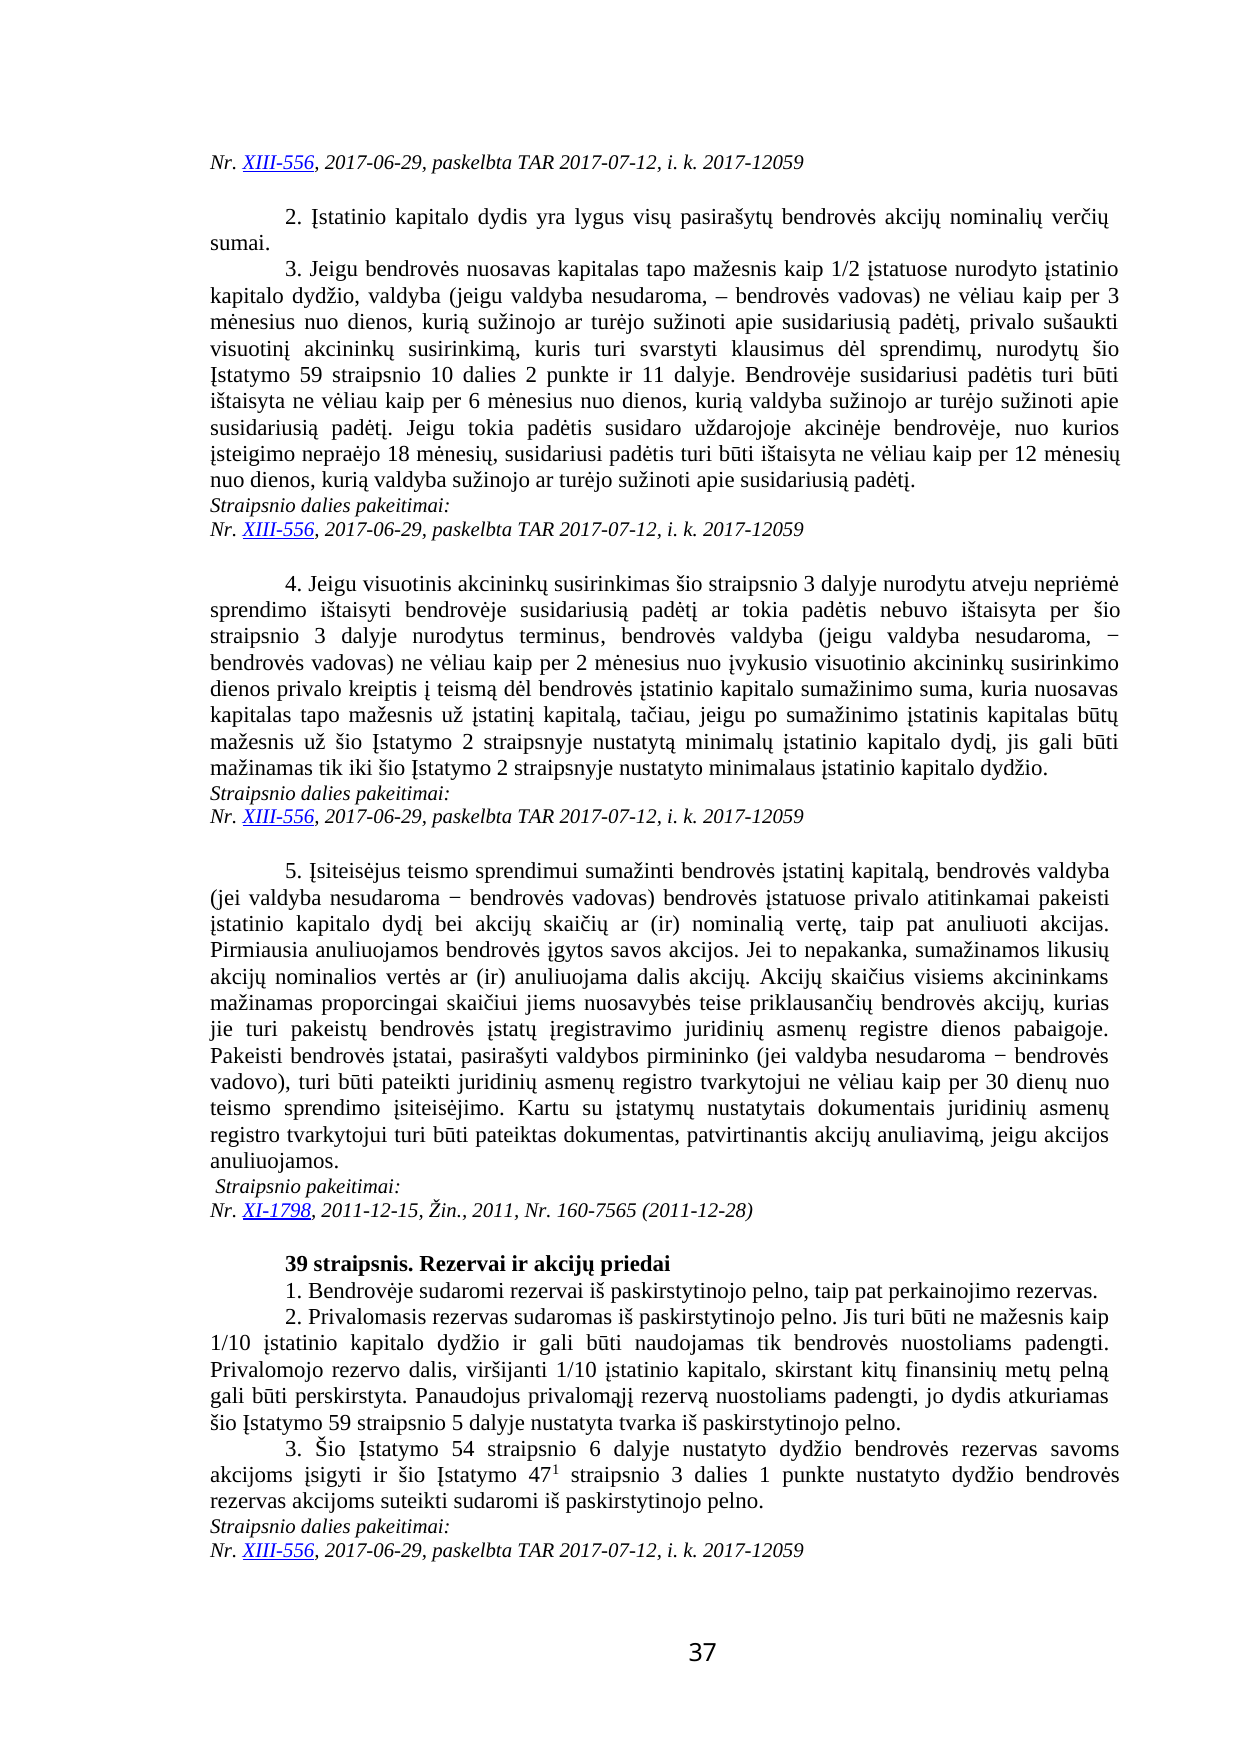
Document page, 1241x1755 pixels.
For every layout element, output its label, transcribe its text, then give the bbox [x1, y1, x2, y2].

text Straipsnio dalies pakeitimai: [210, 780, 1120, 804]
text Nr. XIII-556, 2017-06-29, paskelbta TAR 2017-07-12, i. k. 2017-12059 [210, 1538, 1120, 1562]
text 1. Bendrovėje sudaromi rezervai iš paskirstytinojo pelno, taip pat perkainojimo rezervas. [210, 1277, 1111, 1303]
text Nr. XIII-556, 2017-06-29, paskelbta TAR 2017-07-12, i. k. 2017-12059 [210, 804, 1120, 828]
text 2. Įstatinio kapitalo dydis yra lygus visų pasirašytų bendrovės akcijų nominalių verčių sumai. [210, 203, 1111, 256]
text 3. Šio Įstatymo 54 straipsnio 6 dalyje nustatyto dydžio bendrovės rezervas savoms akcijoms įsigyti ir šio Įstatymo 471 straipsnio 3 dalies 1 punkte nustatyto dydžio bendrovės rezervas akcijoms suteikti sudaromi iš paskirstytinojo pelno. [210, 1435, 1120, 1514]
text 2. Privalomasis rezervas sudaromas iš paskirstytinojo pelno. Jis turi būti ne mažesnis kaip 1/10 įstatinio kapitalo dydžio ir gali būti naudojamas tik bendrovės nuostoliams padengti. Privalomojo rezervo dalis, viršijanti 1/10 įstatinio kapitalo, skirstant kitų finansinių metų pelną gali būti perskirstyta. Panaudojus privalomąjį rezervą nuostoliams padengti, jo dydis atkuriamas šio Įstatymo 59 straipsnio 5 dalyje nustatyta tvarka iš paskirstytinojo pelno. [210, 1303, 1111, 1435]
text Nr. XIII-556, 2017-06-29, paskelbta TAR 2017-07-12, i. k. 2017-12059 [210, 150, 1120, 174]
text Nr. XI-1798, 2011-12-15, Žin., 2011, Nr. 160-7565 (2011-12-28) [210, 1198, 1120, 1222]
text Straipsnio dalies pakeitimai: [210, 493, 1120, 517]
text 39 straipsnis. Rezervai ir akcijų priedai [210, 1250, 1111, 1277]
text Nr. XIII-556, 2017-06-29, paskelbta TAR 2017-07-12, i. k. 2017-12059 [210, 517, 1120, 541]
text 5. Įsiteisėjus teismo sprendimui sumažinti bendrovės įstatinį kapitalą, bendrovės valdyba (jei valdyba nesudaroma − bendrovės vadovas) bendrovės įstatuose privalo atitinkamai pakeisti įstatinio kapitalo dydį bei akcijų skaičių ar (ir) nominalią vertę, taip pat anuliuoti akcijas. Pirmiausia anuliuojamos bendrovės įgytos savos akcijos. Jei to nepakanka, sumažinamos likusių akcijų nominalios vertės ar (ir) anuliuojama dalis akcijų. Akcijų skaičius visiems akcininkams mažinamas proporcingai skaičiui jiems nuosavybės teise priklausančių bendrovės akcijų, kurias jie turi pakeistų bendrovės įstatų įregistravimo juridinių asmenų registre dienos pabaigoje. Pakeisti bendrovės įstatai, pasirašyti valdybos pirmininko (jei valdyba nesudaroma − bendrovės vadovo), turi būti pateikti juridinių asmenų registro tvarkytojui ne vėliau kaip per 30 dienų nuo teismo sprendimo įsiteisėjimo. Kartu su įstatymų nustatytais dokumentais juridinių asmenų registro tvarkytojui turi būti pateiktas dokumentas, patvirtinantis akcijų anuliavimą, jeigu akcijos anuliuojamos. [210, 857, 1111, 1173]
text Straipsnio pakeitimai: [210, 1173, 1111, 1198]
text Straipsnio dalies pakeitimai: [210, 1514, 1120, 1538]
text 3. Jeigu bendrovės nuosavas kapitalas tapo mažesnis kaip 1/2 įstatuose nurodyto įstatinio kapitalo dydžio, valdyba (jeigu valdyba nesudaroma, – bendrovės vadovas) ne vėliau kaip per 3 mėnesius nuo dienos, kurią sužinojo ar turėjo sužinoti apie susidariusią padėtį, privalo sušaukti visuotinį akcininkų susirinkimą, kuris turi svarstyti klausimus dėl sprendimų, nurodytų šio Įstatymo 59 straipsnio 10 dalies 2 punkte ir 11 dalyje. Bendrovėje susidariusi padėtis turi būti ištaisyta ne vėliau kaip per 6 mėnesius nuo dienos, kurią valdyba sužinojo ar turėjo sužinoti apie susidariusią padėtį. Jeigu tokia padėtis susidaro uždarojoje akcinėje bendrovėje, nuo kurios įsteigimo nepraėjo 18 mėnesių, susidariusi padėtis turi būti ištaisyta ne vėliau kaip per 12 mėnesių nuo dienos, kurią valdyba sužinojo ar turėjo sužinoti apie susidariusią padėtį. [210, 256, 1120, 493]
text 4. Jeigu visuotinis akcininkų susirinkimas šio straipsnio 3 dalyje nurodytu atveju nepriėmė sprendimo ištaisyti bendrovėje susidariusią padėtį ar tokia padėtis nebuvo ištaisyta per šio straipsnio 3 dalyje nurodytus terminus, bendrovės valdyba (jeigu valdyba nesudaroma, − bendrovės vadovas) ne vėliau kaip per 2 mėnesius nuo įvykusio visuotinio akcininkų susirinkimo dienos privalo kreiptis į teismą dėl bendrovės įstatinio kapitalo sumažinimo suma, kuria nuosavas kapitalas tapo mažesnis už įstatinį kapitalą, tačiau, jeigu po sumažinimo įstatinis kapitalas būtų mažesnis už šio Įstatymo 2 straipsnyje nustatytą minimalų įstatinio kapitalo dydį, jis gali būti mažinamas tik iki šio Įstatymo 2 straipsnyje nustatyto minimalaus įstatinio kapitalo dydžio. [210, 569, 1120, 780]
